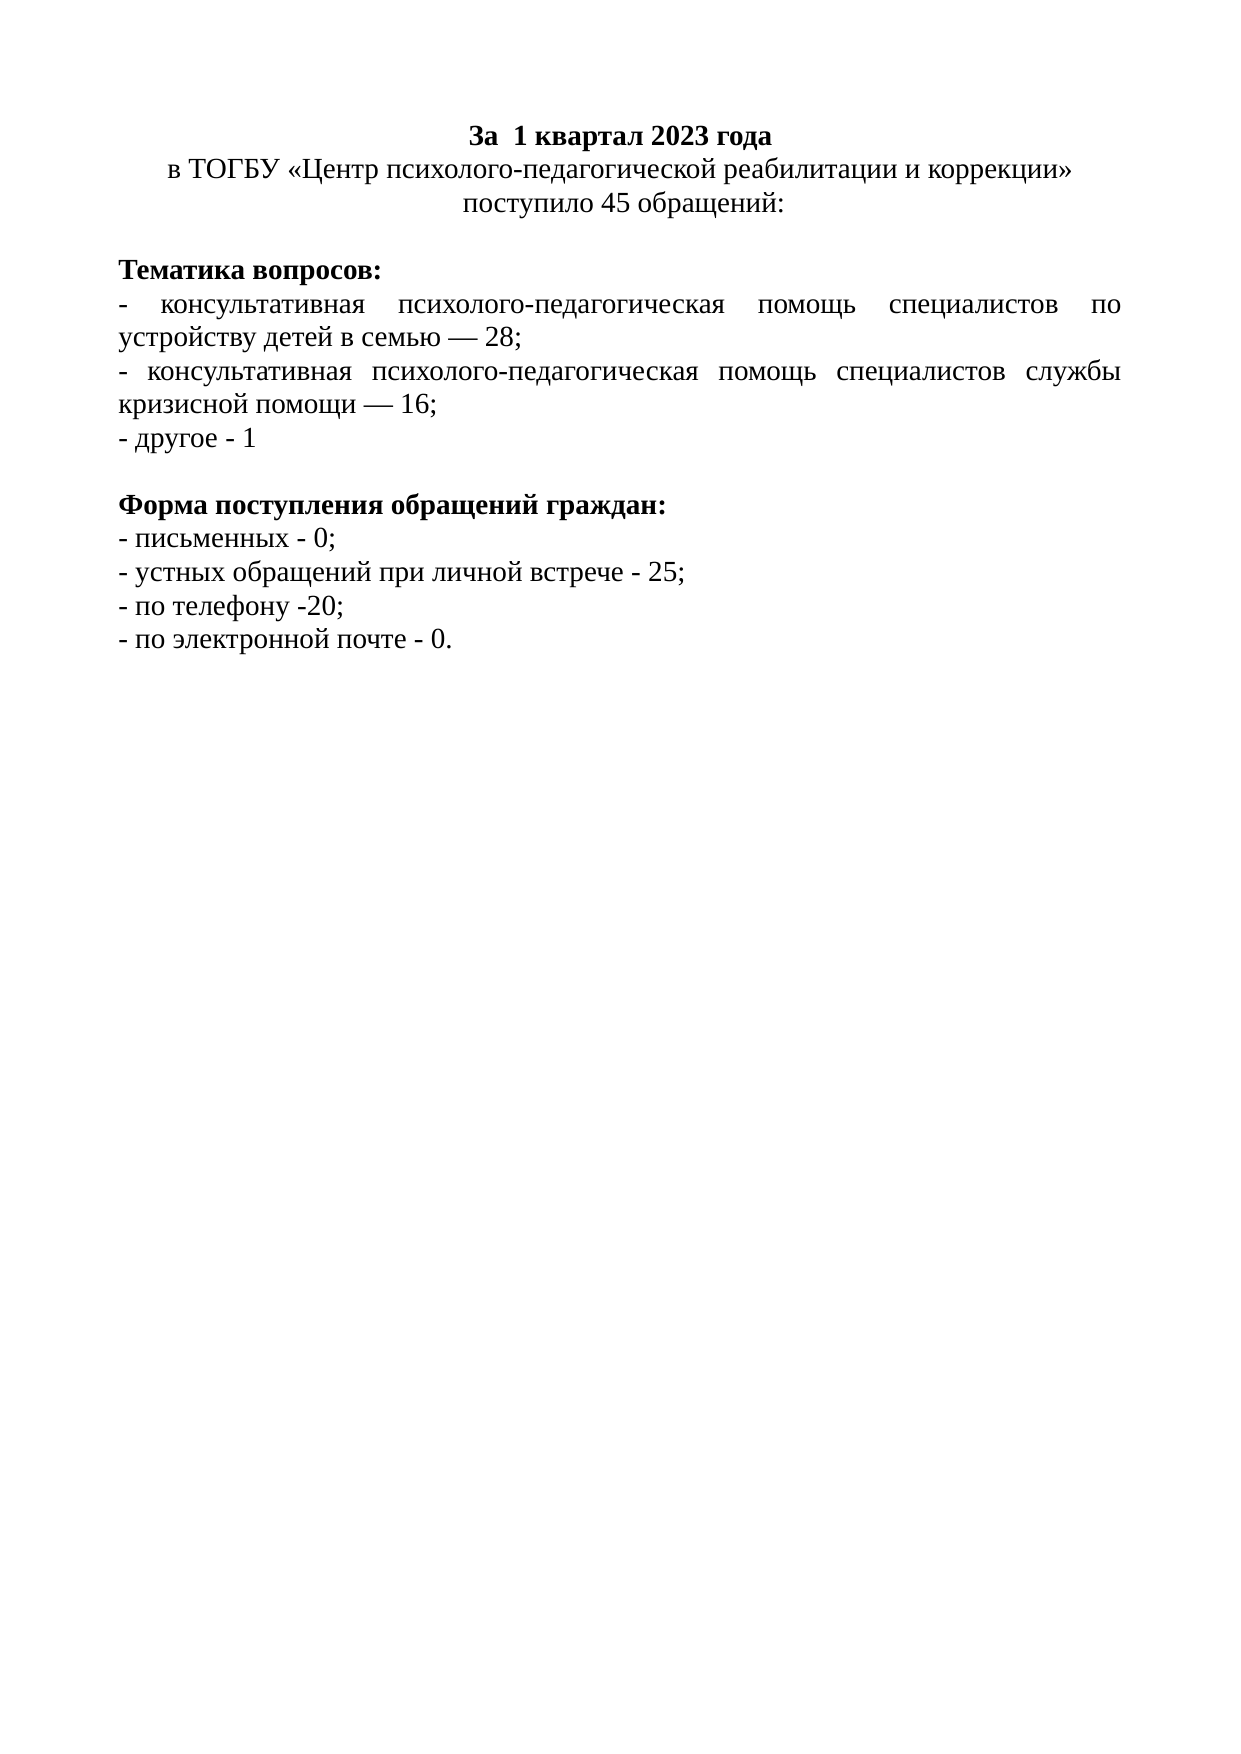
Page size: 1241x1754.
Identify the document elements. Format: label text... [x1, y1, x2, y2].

text - консультативная психолого-педагогическая помощь специалистов службы кризисной помощи — 16; [118, 353, 1122, 420]
text Форма поступления обращений граждан: [118, 487, 1122, 521]
text - устных обращений при личной встрече - 25; [118, 554, 1122, 588]
text - другое - 1 [118, 420, 1122, 453]
text в ТОГБУ «Центр психолого-педагогической реабилитации и коррекции» [118, 152, 1122, 185]
text За 1 квартал 2023 года [118, 118, 1122, 152]
text - консультативная психолого-педагогическая помощь специалистов по устройству детей в семью — 28; [118, 286, 1122, 353]
text - по электронной почте - 0. [118, 621, 1122, 655]
text - по телефону -20; [118, 588, 1122, 621]
text поступило 45 обращений: [118, 185, 1122, 219]
text Тематика вопросов: [118, 252, 1122, 286]
text - письменных - 0; [118, 521, 1122, 554]
